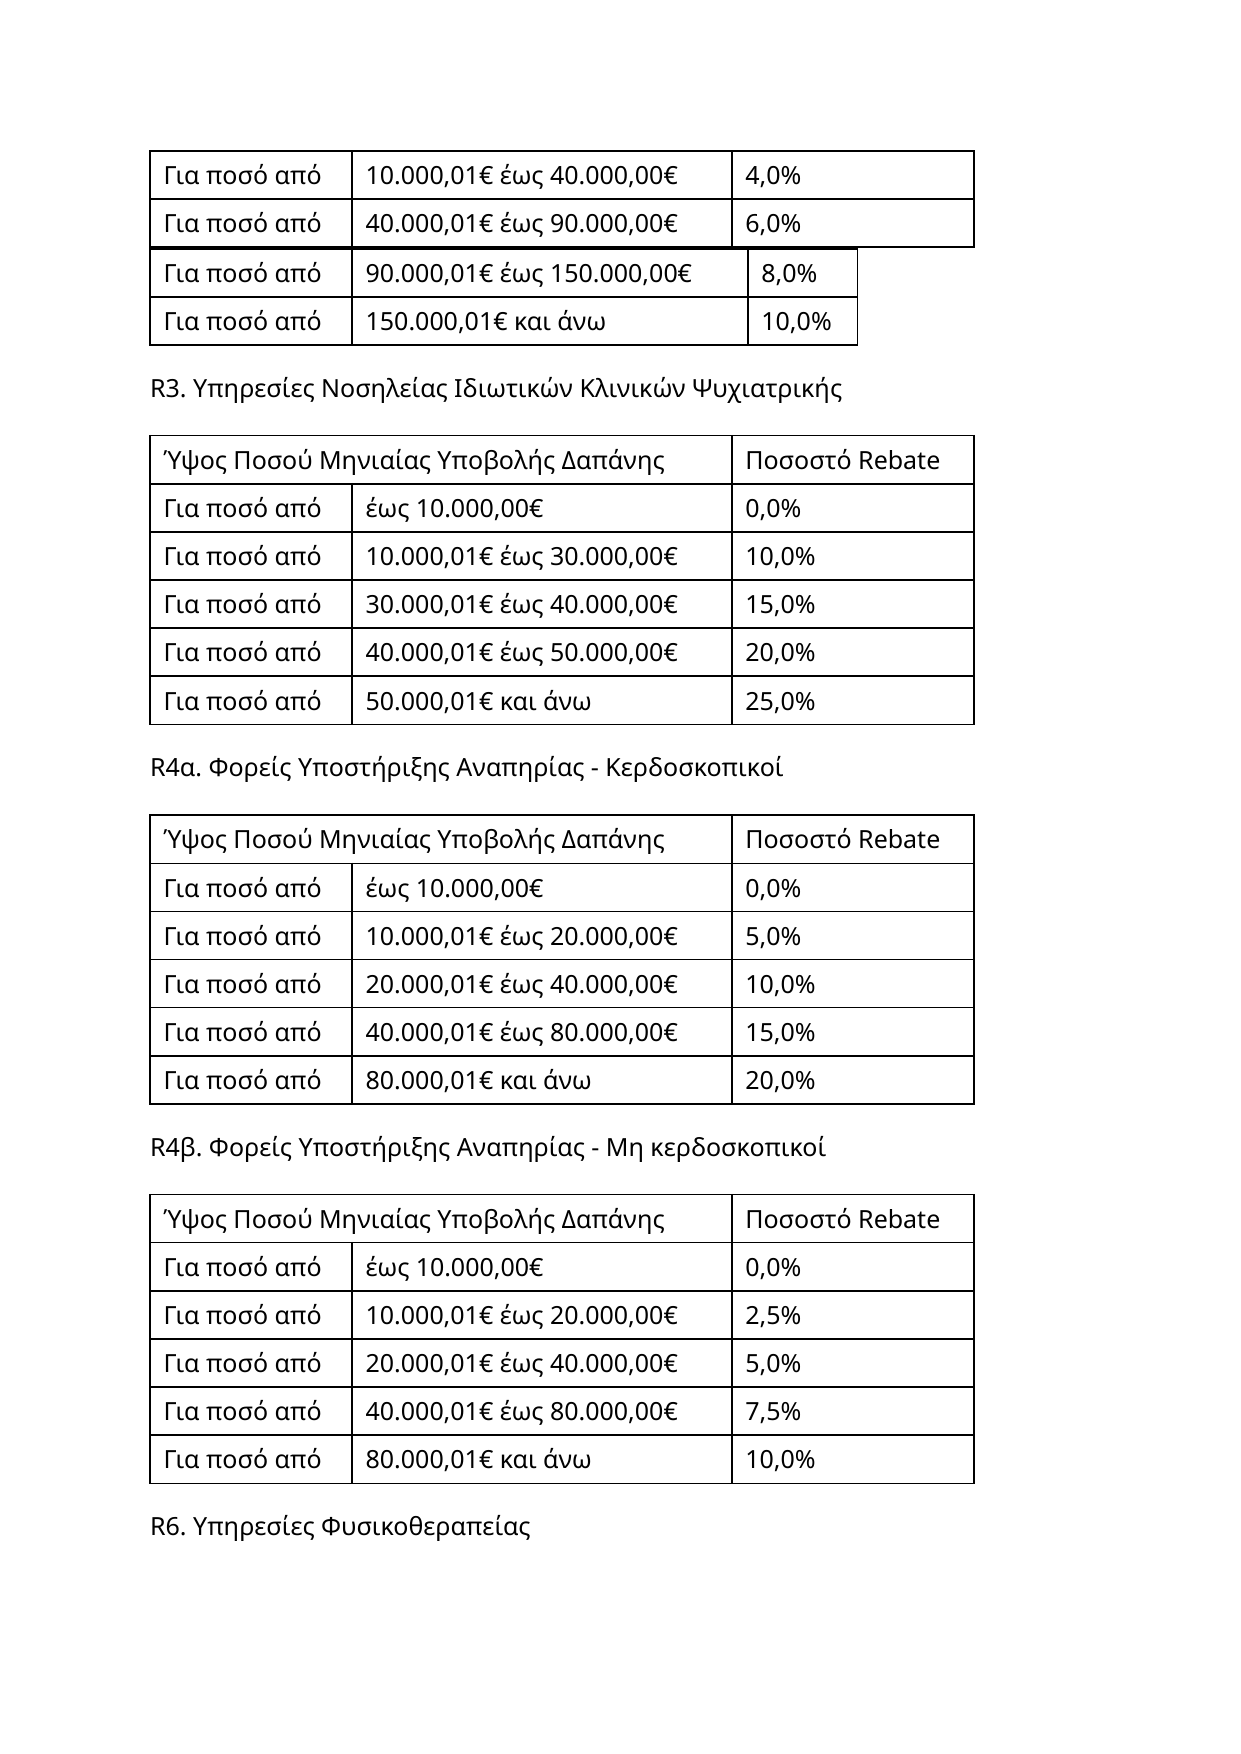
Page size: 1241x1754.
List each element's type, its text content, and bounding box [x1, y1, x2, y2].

table_cell 10,0% [733, 960, 973, 1007]
table_cell 40.000,01€ έως 50.000,00€ [353, 629, 731, 675]
table_cell Για ποσό από [151, 298, 351, 344]
table_cell Για ποσό από [151, 1057, 351, 1103]
table_cell 40.000,01€ έως 80.000,00€ [353, 1008, 731, 1055]
table_cell 10,0% [733, 1436, 973, 1482]
table_cell 10.000,01€ έως 30.000,00€ [353, 533, 731, 579]
table_cell 0,0% [733, 864, 973, 911]
table_cell Για ποσό από [151, 485, 351, 531]
table_cell 10.000,01€ έως 20.000,00€ [353, 912, 731, 959]
table_cell 40.000,01€ έως 80.000,00€ [353, 1388, 731, 1434]
table_cell 25,0% [733, 677, 973, 723]
table_cell Για ποσό από [151, 629, 351, 675]
table_cell Για ποσό από [151, 912, 351, 959]
table_header Ποσοστό Rebate [733, 436, 973, 483]
table_cell Για ποσό από [151, 677, 351, 723]
table_cell Για ποσό από [151, 1292, 351, 1338]
table_cell Για ποσό από [151, 1243, 351, 1290]
table_header Ποσοστό Rebate [733, 1195, 973, 1242]
table_header Ύψος Ποσού Μηνιαίας Υποβολής Δαπάνης [151, 816, 731, 862]
table_cell 50.000,01€ και άνω [353, 677, 731, 723]
table_cell Για ποσό από [151, 1340, 351, 1386]
table_cell Για ποσό από [151, 152, 351, 198]
table_cell 10.000,01€ έως 40.000,00€ [353, 152, 731, 198]
table_cell Για ποσό από [151, 200, 351, 246]
table_cell Για ποσό από [151, 960, 351, 1007]
table_cell 4,0% [733, 152, 973, 198]
table_cell 10,0% [733, 533, 973, 579]
table_cell έως 10.000,00€ [353, 1243, 731, 1290]
table_cell 20.000,01€ έως 40.000,00€ [353, 1340, 731, 1386]
table_header Ύψος Ποσού Μηνιαίας Υποβολής Δαπάνης [151, 1195, 731, 1242]
text R4α. Φορείς Υποστήριξης Αναπηρίας - Κερδοσκοπικοί [150, 750, 1090, 784]
table_cell 10,0% [749, 298, 857, 344]
table_header 90.000,01€ έως 150.000,00€ [353, 250, 747, 296]
table_cell 30.000,01€ έως 40.000,00€ [353, 581, 731, 627]
table_cell Για ποσό από [151, 581, 351, 627]
text R3. Υπηρεσίες Νοσηλείας Ιδιωτικών Κλινικών Ψυχιατρικής [150, 371, 1090, 405]
table_cell 80.000,01€ και άνω [353, 1436, 731, 1482]
table_cell Για ποσό από [151, 1008, 351, 1055]
table_cell Για ποσό από [151, 1388, 351, 1434]
table_header Ποσοστό Rebate [733, 816, 973, 862]
table_cell έως 10.000,00€ [353, 485, 731, 531]
text R6. Υπηρεσίες Φυσικοθεραπείας [150, 1509, 1090, 1543]
table_cell 5,0% [733, 1340, 973, 1386]
table_cell 20.000,01€ έως 40.000,00€ [353, 960, 731, 1007]
table_cell Για ποσό από [151, 533, 351, 579]
text R4β. Φορείς Υποστήριξης Αναπηρίας - Μη κερδοσκοπικοί [150, 1129, 1090, 1164]
table_cell 20,0% [733, 629, 973, 675]
table_header Ύψος Ποσού Μηνιαίας Υποβολής Δαπάνης [151, 436, 731, 483]
table_cell 80.000,01€ και άνω [353, 1057, 731, 1103]
table_header 8,0% [749, 250, 857, 296]
table_cell Για ποσό από [151, 864, 351, 911]
table_cell 0,0% [733, 485, 973, 531]
table_cell 0,0% [733, 1243, 973, 1290]
table_cell 150.000,01€ και άνω [353, 298, 747, 344]
table_cell 15,0% [733, 581, 973, 627]
table_cell 15,0% [733, 1008, 973, 1055]
table_cell 10.000,01€ έως 20.000,00€ [353, 1292, 731, 1338]
table_cell Για ποσό από [151, 1436, 351, 1482]
table_header Για ποσό από [151, 250, 351, 296]
table_cell 7,5% [733, 1388, 973, 1434]
table_cell 6,0% [733, 200, 973, 246]
table_cell 5,0% [733, 912, 973, 959]
table_cell 2,5% [733, 1292, 973, 1338]
table_cell 20,0% [733, 1057, 973, 1103]
table_cell έως 10.000,00€ [353, 864, 731, 911]
table_cell 40.000,01€ έως 90.000,00€ [353, 200, 731, 246]
